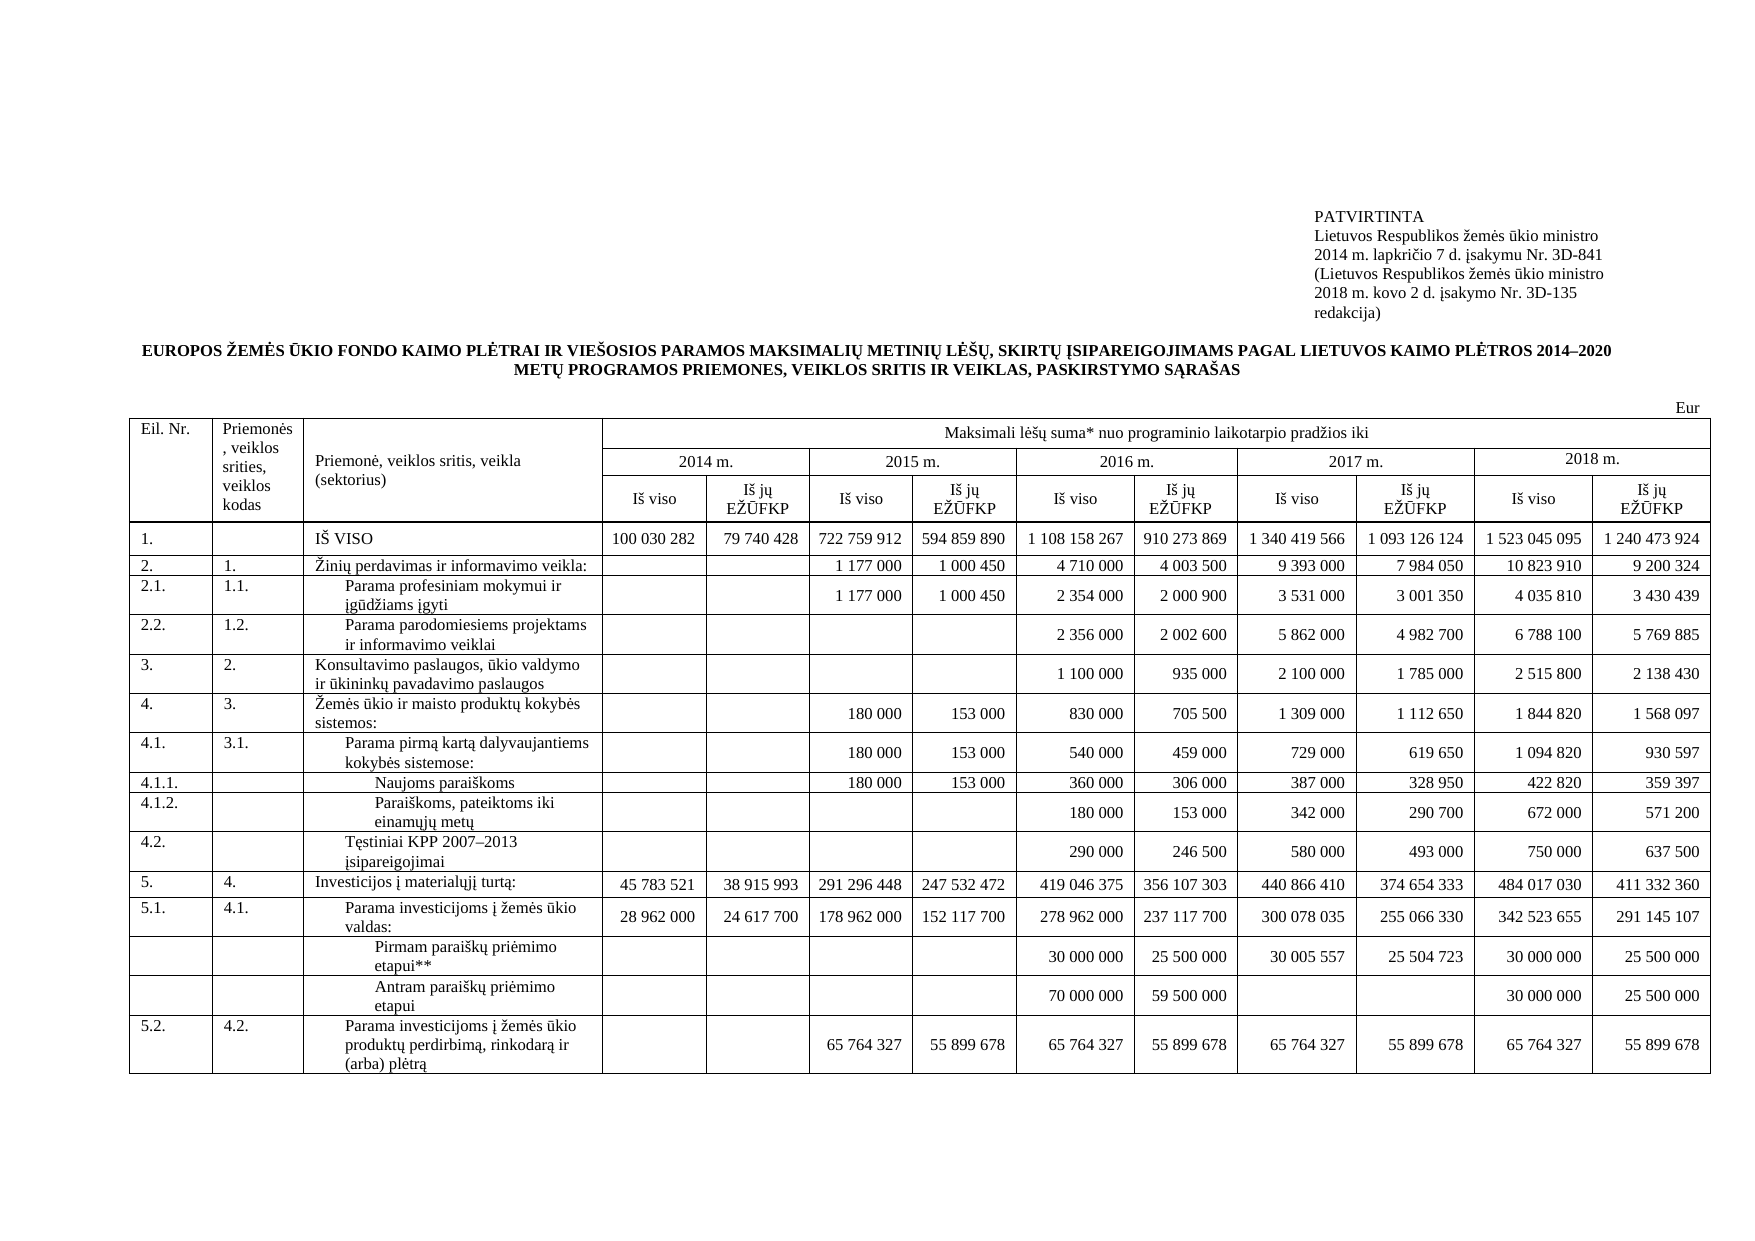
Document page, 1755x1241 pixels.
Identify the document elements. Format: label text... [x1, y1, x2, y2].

table_cell 28 962 000 [603, 898, 706, 936]
table_cell 1 094 820 [1475, 733, 1592, 772]
table_cell 3. [130, 655, 212, 693]
table_cell 278 962 000 [1017, 898, 1134, 936]
table_cell 5.1. [130, 898, 212, 936]
table_cell [603, 773, 706, 792]
table_cell 247 532 472 [913, 872, 1016, 897]
table_cell 750 000 [1475, 832, 1592, 871]
table_cell 3 001 350 [1357, 576, 1474, 614]
table_cell 2 356 000 [1017, 615, 1134, 653]
table_cell 3 531 000 [1238, 576, 1356, 614]
table_cell 2 000 900 [1135, 576, 1237, 614]
table_cell 4 003 500 [1135, 556, 1237, 575]
table_cell 65 764 327 [1238, 1016, 1356, 1073]
table_cell Iš viso [1017, 476, 1134, 521]
table_cell 3.1. [213, 733, 303, 772]
table_cell [603, 733, 706, 772]
table_cell [603, 1016, 706, 1073]
table_cell [1238, 976, 1356, 1015]
table_cell 59 500 000 [1135, 976, 1237, 1015]
table_cell [707, 576, 809, 614]
table_cell Iš jų EŽŪFKP [1357, 476, 1474, 521]
table_cell 9 393 000 [1238, 556, 1356, 575]
table_header Eur [1593, 398, 1711, 417]
table_cell 493 000 [1357, 832, 1474, 871]
table_cell 830 000 [1017, 694, 1134, 732]
table_cell [707, 655, 809, 693]
table_cell 360 000 [1017, 773, 1134, 792]
table_cell 1 523 045 095 [1475, 523, 1592, 554]
table_cell 1 785 000 [1357, 655, 1474, 693]
table_cell 4 035 810 [1475, 576, 1592, 614]
table_cell [913, 615, 1016, 653]
table_cell 180 000 [810, 694, 912, 732]
table_cell 79 740 428 [707, 523, 809, 554]
table_cell 300 078 035 [1238, 898, 1356, 936]
table_cell Naujoms paraiškoms [304, 773, 602, 792]
table_cell Parama parodomiesiems projektams ir informavimo veiklai [304, 615, 602, 653]
table_cell 910 273 869 [1135, 523, 1237, 554]
table_cell 65 764 327 [1475, 1016, 1592, 1073]
table_cell 540 000 [1017, 733, 1134, 772]
table_cell 3. [213, 694, 303, 732]
table_cell [603, 793, 706, 831]
table_cell 1 309 000 [1238, 694, 1356, 732]
table_cell [810, 793, 912, 831]
table_cell [913, 937, 1016, 975]
table_cell IŠ VISO [304, 523, 602, 554]
table_header [603, 398, 1016, 417]
text 2014 m. lapkričio 7 d. įsakymu Nr. 3D-841 [1299, 245, 1636, 264]
table_cell [707, 694, 809, 732]
table_cell Investicijos į materialųjį turtą: [304, 872, 602, 897]
table_cell 100 030 282 [603, 523, 706, 554]
table_cell [913, 793, 1016, 831]
table_cell Iš viso [1238, 476, 1356, 521]
table_header [1238, 398, 1356, 417]
table_cell 2 100 000 [1238, 655, 1356, 693]
table_cell Paraiškoms, pateiktoms iki einamųjų metų [304, 793, 602, 831]
table_cell 153 000 [913, 733, 1016, 772]
table_cell Konsultavimo paslaugos, ūkio valdymo ir ūkininkų pavadavimo paslaugos [304, 655, 602, 693]
table_cell 1 000 450 [913, 576, 1016, 614]
table_cell 2 354 000 [1017, 576, 1134, 614]
table_cell 4.1.2. [130, 793, 212, 831]
table_cell [707, 556, 809, 575]
table_cell [603, 615, 706, 653]
table_cell 1 093 126 124 [1357, 523, 1474, 554]
table_cell [130, 937, 212, 975]
table_cell 4 982 700 [1357, 615, 1474, 653]
table_cell 484 017 030 [1475, 872, 1592, 897]
text Lietuvos Respublikos žemės ūkio ministro [1299, 226, 1636, 245]
table_cell 342 523 655 [1475, 898, 1592, 936]
table_cell 180 000 [1017, 793, 1134, 831]
table_cell 580 000 [1238, 832, 1356, 871]
table_cell [213, 523, 303, 554]
table_cell 9 200 324 [1593, 556, 1710, 575]
table_cell 672 000 [1475, 793, 1592, 831]
table_cell 4 710 000 [1017, 556, 1134, 575]
table_cell 152 117 700 [913, 898, 1016, 936]
table_cell 25 500 000 [1135, 937, 1237, 975]
table_cell 359 397 [1593, 773, 1710, 792]
table_cell 594 859 890 [913, 523, 1016, 554]
table_cell 30 005 557 [1238, 937, 1356, 975]
text (Lietuvos Respublikos žemės ūkio ministro [1299, 264, 1636, 283]
table_cell 5.2. [130, 1016, 212, 1073]
table_cell 290 700 [1357, 793, 1474, 831]
table_cell 356 107 303 [1135, 872, 1237, 897]
text PATVIRTINTA [1299, 207, 1636, 226]
table_cell Parama pirmą kartą dalyvaujantiems kokybės sistemose: [304, 733, 602, 772]
table_cell 291 145 107 [1593, 898, 1710, 936]
table_cell [603, 937, 706, 975]
table_header [212, 398, 304, 417]
table_cell 935 000 [1135, 655, 1237, 693]
table_cell Iš jų EŽŪFKP [1135, 476, 1237, 521]
table_cell 1 340 419 566 [1238, 523, 1356, 554]
table_cell 2 138 430 [1593, 655, 1710, 693]
table_cell 1 100 000 [1017, 655, 1134, 693]
table_cell 459 000 [1135, 733, 1237, 772]
table_cell Priemonės, veiklos srities, veiklos kodas [213, 419, 303, 521]
table_cell 705 500 [1135, 694, 1237, 732]
table_cell 30 000 000 [1017, 937, 1134, 975]
table_cell [810, 976, 912, 1015]
table_cell 30 000 000 [1475, 937, 1592, 975]
table_cell [707, 937, 809, 975]
table_cell 153 000 [913, 773, 1016, 792]
table_cell 619 650 [1357, 733, 1474, 772]
table_cell [810, 832, 912, 871]
table_cell 4.1.1. [130, 773, 212, 792]
table_cell 342 000 [1238, 793, 1356, 831]
table_cell 1 844 820 [1475, 694, 1592, 732]
table_cell 1 177 000 [810, 576, 912, 614]
table_cell [707, 832, 809, 871]
table_cell 2018 m. [1475, 449, 1710, 475]
table_cell 24 617 700 [707, 898, 809, 936]
table_cell 729 000 [1238, 733, 1356, 772]
table_cell 291 296 448 [810, 872, 912, 897]
table_cell 65 764 327 [1017, 1016, 1134, 1073]
table_cell 6 788 100 [1475, 615, 1592, 653]
table_cell [913, 832, 1016, 871]
table_cell 1. [130, 523, 212, 554]
table_cell [213, 976, 303, 1015]
table_cell Iš viso [1475, 476, 1592, 521]
table_cell 4. [130, 694, 212, 732]
table_cell [603, 655, 706, 693]
table_cell 2 002 600 [1135, 615, 1237, 653]
table_cell 328 950 [1357, 773, 1474, 792]
table_cell 3 430 439 [1593, 576, 1710, 614]
table_cell 237 117 700 [1135, 898, 1237, 936]
table_cell 255 066 330 [1357, 898, 1474, 936]
table_cell Tęstiniai KPP 2007–2013 įsipareigojimai [304, 832, 602, 871]
table_cell [707, 733, 809, 772]
table_cell Iš jų EŽŪFKP [707, 476, 809, 521]
table_cell 65 764 327 [810, 1016, 912, 1073]
table_cell 2.2. [130, 615, 212, 653]
table_cell Antram paraiškų priėmimo etapui [304, 976, 602, 1015]
table_cell [1357, 976, 1474, 1015]
table_cell 637 500 [1593, 832, 1710, 871]
table_cell [810, 615, 912, 653]
table_header [1474, 398, 1592, 417]
table_cell [603, 576, 706, 614]
table_cell 411 332 360 [1593, 872, 1710, 897]
table_cell Iš viso [603, 476, 706, 521]
table_cell 2014 m. [603, 449, 809, 475]
table_cell 38 915 993 [707, 872, 809, 897]
table_cell Iš jų EŽŪFKP [1593, 476, 1710, 521]
text EUROPOS ŽEMĖS ŪKIO FONDO KAIMO PLĖTRAI IR VIEŠOSIOS PARAMOS MAKSIMALIŲ METINIŲ LĖŠŲ, SKIRTŲ ĮSIPAREIGOJIMAMS PAGAL LIETUVOS KAIMO PLĖTROS 2014–2020 METŲ PROGRAMOS PRIEMONES, VEIKLOS SRITIS IR VEIKLAS, PASKIRSTYMO SĄRAŠAS [118, 341, 1636, 379]
table_cell 2 515 800 [1475, 655, 1592, 693]
text 2018 m. kovo 2 d. įsakymo Nr. 3D-135 redakcija) [1314, 283, 1636, 322]
table_cell 1 108 158 267 [1017, 523, 1134, 554]
table_cell Priemonė, veiklos sritis, veikla (sektorius) [304, 419, 602, 521]
table_cell Parama investicijoms į žemės ūkio produktų perdirbimą, rinkodarą ir (arba) plėtrą [304, 1016, 602, 1073]
table_cell 30 000 000 [1475, 976, 1592, 1015]
table_cell 374 654 333 [1357, 872, 1474, 897]
table_cell 1 000 450 [913, 556, 1016, 575]
table_cell Parama investicijoms į žemės ūkio valdas: [304, 898, 602, 936]
table_cell 7 984 050 [1357, 556, 1474, 575]
table_cell 1 112 650 [1357, 694, 1474, 732]
table_cell [707, 1016, 809, 1073]
table_cell 10 823 910 [1475, 556, 1592, 575]
table_cell [603, 832, 706, 871]
table_header [1356, 398, 1474, 417]
table_cell 2.1. [130, 576, 212, 614]
table_cell 2. [213, 655, 303, 693]
table_cell 2015 m. [810, 449, 1016, 475]
table_cell 290 000 [1017, 832, 1134, 871]
table_cell Iš viso [810, 476, 912, 521]
table_cell 2016 m. [1017, 449, 1237, 475]
table_cell 25 500 000 [1593, 976, 1710, 1015]
table_cell 178 962 000 [810, 898, 912, 936]
table_cell 387 000 [1238, 773, 1356, 792]
table_cell [213, 937, 303, 975]
table_cell Maksimali lėšų suma* nuo programinio laikotarpio pradžios iki [603, 419, 1710, 447]
table_cell Iš jų EŽŪFKP [913, 476, 1016, 521]
table_cell [707, 615, 809, 653]
table_cell Parama profesiniam mokymui ir įgūdžiams įgyti [304, 576, 602, 614]
table_header [129, 398, 212, 417]
table_cell 2. [130, 556, 212, 575]
table_cell [603, 976, 706, 1015]
table_cell 2017 m. [1238, 449, 1474, 475]
table_cell 4. [213, 872, 303, 897]
table_cell 306 000 [1135, 773, 1237, 792]
table_cell [213, 773, 303, 792]
table_cell 4.2. [130, 832, 212, 871]
table_header [1016, 398, 1134, 417]
table_cell [213, 793, 303, 831]
table_cell 4.2. [213, 1016, 303, 1073]
table_header [304, 398, 603, 417]
table_cell [810, 655, 912, 693]
table_cell [603, 694, 706, 732]
table_cell 55 899 678 [1135, 1016, 1237, 1073]
table_cell 1. [213, 556, 303, 575]
table_cell 422 820 [1475, 773, 1592, 792]
table_cell 419 046 375 [1017, 872, 1134, 897]
table_cell [130, 976, 212, 1015]
table_cell 4.1. [213, 898, 303, 936]
table_cell 25 500 000 [1593, 937, 1710, 975]
table_cell 1.1. [213, 576, 303, 614]
table_cell [913, 655, 1016, 693]
table_cell 180 000 [810, 773, 912, 792]
table_cell [707, 793, 809, 831]
table_cell [913, 976, 1016, 1015]
table_cell 571 200 [1593, 793, 1710, 831]
table_cell 1 177 000 [810, 556, 912, 575]
table_cell 246 500 [1135, 832, 1237, 871]
table_header [1134, 398, 1238, 417]
table_cell Žemės ūkio ir maisto produktų kokybės sistemos: [304, 694, 602, 732]
table_cell 45 783 521 [603, 872, 706, 897]
table_cell 180 000 [810, 733, 912, 772]
table_cell 55 899 678 [913, 1016, 1016, 1073]
table_cell [707, 773, 809, 792]
table_cell 1 240 473 924 [1593, 523, 1710, 554]
table_cell 25 504 723 [1357, 937, 1474, 975]
table_cell 722 759 912 [810, 523, 912, 554]
table_cell 55 899 678 [1357, 1016, 1474, 1073]
table_cell 5 769 885 [1593, 615, 1710, 653]
table_cell 153 000 [913, 694, 1016, 732]
table_cell Eil. Nr. [130, 419, 212, 521]
table_cell [707, 976, 809, 1015]
table_cell 5. [130, 872, 212, 897]
table_cell [810, 937, 912, 975]
table_cell 1.2. [213, 615, 303, 653]
table_cell 440 866 410 [1238, 872, 1356, 897]
table_cell 55 899 678 [1593, 1016, 1710, 1073]
table_cell [213, 832, 303, 871]
table_cell 5 862 000 [1238, 615, 1356, 653]
table_cell Žinių perdavimas ir informavimo veikla: [304, 556, 602, 575]
table_cell 930 597 [1593, 733, 1710, 772]
table_cell 153 000 [1135, 793, 1237, 831]
table_cell 1 568 097 [1593, 694, 1710, 732]
table_cell [603, 556, 706, 575]
table_cell 70 000 000 [1017, 976, 1134, 1015]
table_cell Pirmam paraiškų priėmimo etapui** [304, 937, 602, 975]
table_cell 4.1. [130, 733, 212, 772]
